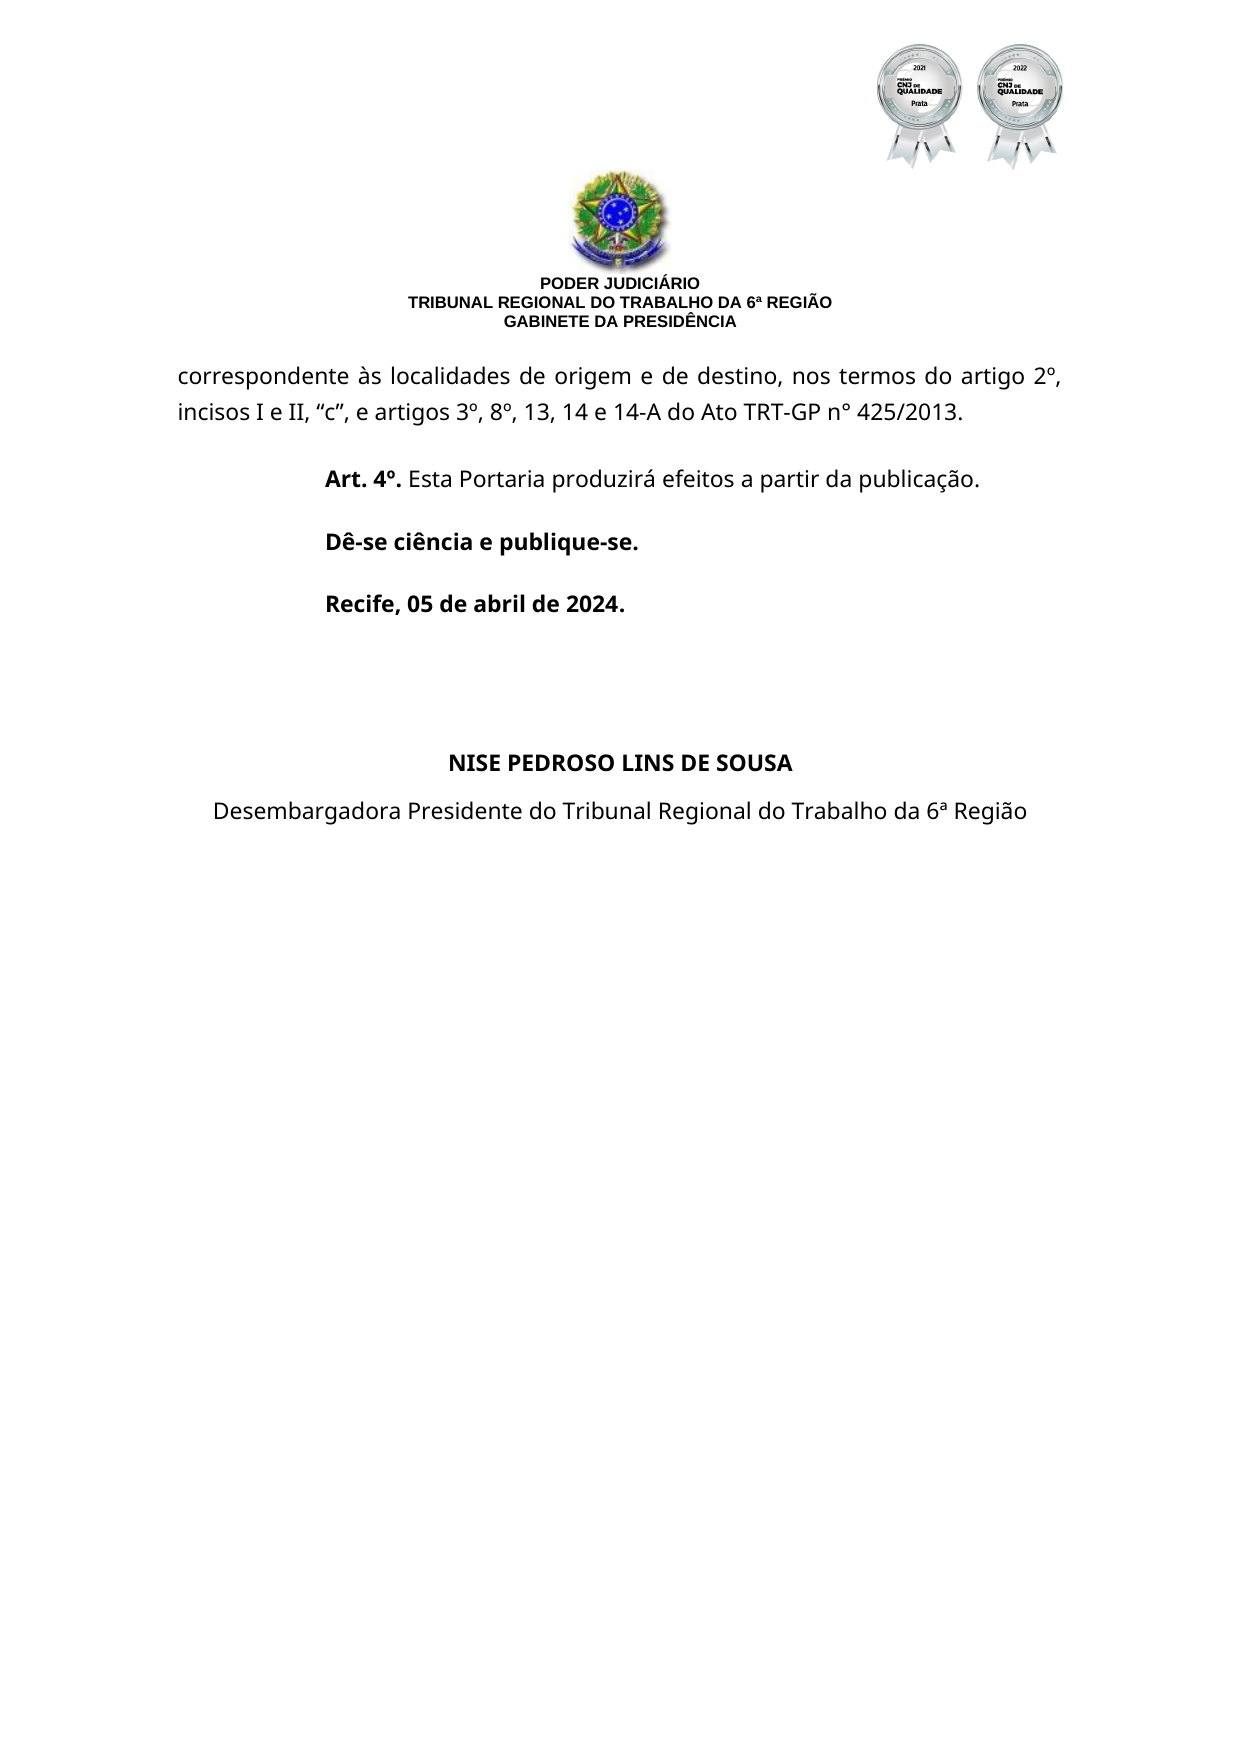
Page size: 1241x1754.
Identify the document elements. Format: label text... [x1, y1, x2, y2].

text Recife, 05 de abril de 2024. [177, 588, 1063, 619]
text NISE PEDROSO LINS DE SOUSA [177, 746, 1063, 778]
text Dê-se ciência e publique-se. [177, 526, 1063, 557]
text correspondente às localidades de origem e de destino, nos termos do artigo 2º, incisos I e II, “c”, e artigos 3º, 8º, 13, 14 e 14-A do Ato TRT-GP n° 425/2013. [177, 360, 1062, 427]
text Art. 4º. Esta Portaria produzirá efeitos a partir da publicação. [177, 463, 1063, 494]
text Desembargadora Presidente do Tribunal Regional do Trabalho da 6ª Região [177, 795, 1063, 826]
